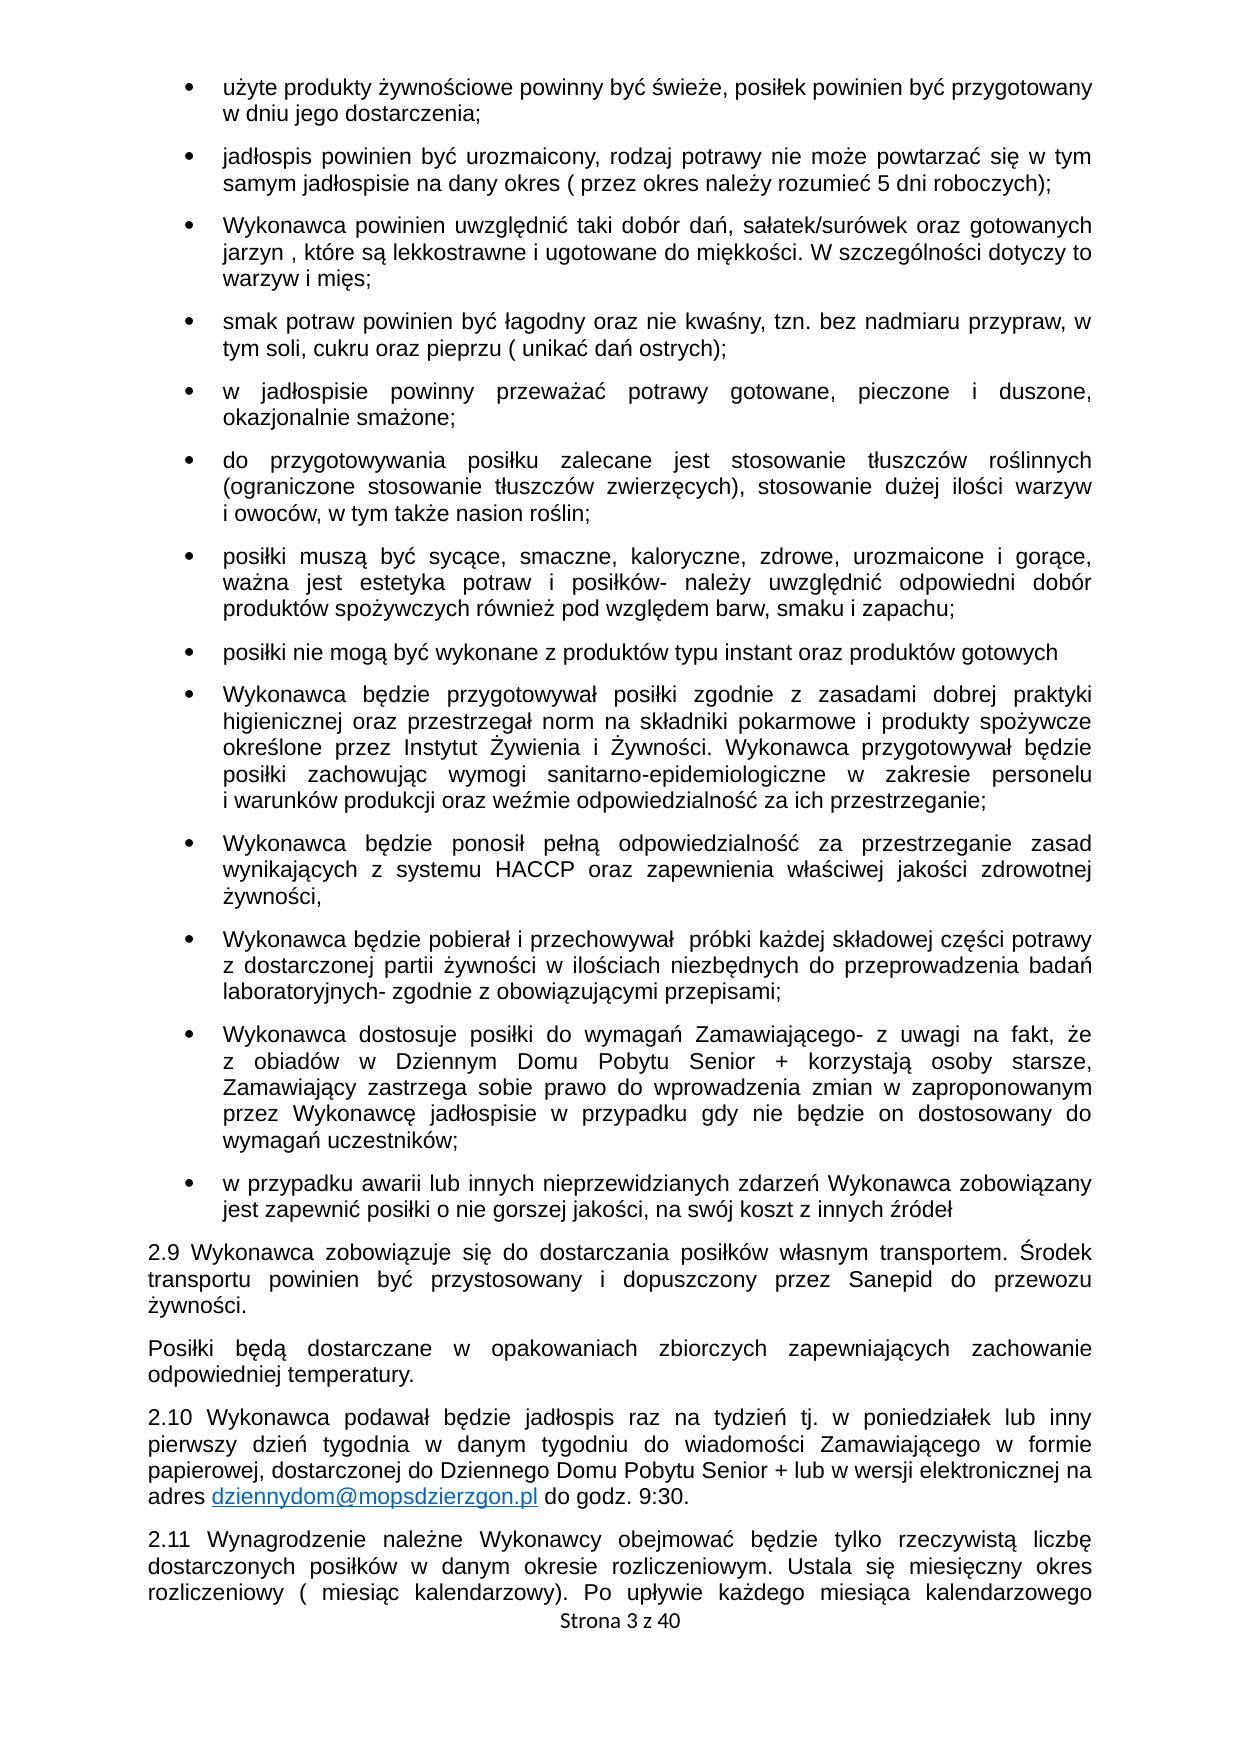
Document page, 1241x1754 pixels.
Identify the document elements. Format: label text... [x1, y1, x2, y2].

text 2.11 Wynagrodzenie należne Wykonawcy obejmować będzie tylko rzeczywistą liczbę dostarczonych posiłków w danym okresie rozliczeniowym. Ustala się miesięczny okres rozliczeniowy ( miesiąc kalendarzowy). Po upływie każdego miesiąca kalendarzowego [148, 1526, 1093, 1605]
text 2.10 Wykonawca podawał będzie jadłospis raz na tydzień tj. w poniedziałek lub inny pierwszy dzień tygodnia w danym tygodniu do wiadomości Zamawiającego w formie papierowej, dostarczonej do Dziennego Domu Pobytu Senior + lub w wersji elektronicznej na adres dziennydom@mopsdzierzgon.pl do godz. 9:30. [148, 1404, 1093, 1510]
list Wykonawca będzie ponosił pełną odpowiedzialność za przestrzeganie zasad wynikających z systemu HACCP oraz zapewnienia właściwej jakości zdrowotnej żywności, [185, 830, 1093, 909]
list użyte produkty żywnościowe powinny być świeże, posiłek powinien być przygotowany w dniu jego dostarczenia; [185, 74, 1093, 126]
list Wykonawca dostosuje posiłki do wymagań Zamawiającego- z uwagi na fakt, że z obiadów w Dziennym Domu Pobytu Senior + korzystają osoby starsze, Zamawiający zastrzega sobie prawo do wprowadzenia zmian w zaproponowanym przez Wykonawcę jadłospisie w przypadku gdy nie będzie on dostosowany do wymagań uczestników; [185, 1021, 1093, 1153]
list w jadłospisie powinny przeważać potrawy gotowane, pieczone i duszone, okazjonalnie smażone; [185, 378, 1093, 430]
list w przypadku awarii lub innych nieprzewidzianych zdarzeń Wykonawca zobowiązany jest zapewnić posiłki o nie gorszej jakości, na swój koszt z innych źródeł [185, 1170, 1093, 1222]
list posiłki nie mogą być wykonane z produktów typu instant oraz produktów gotowych [185, 638, 1093, 665]
list Wykonawca powinien uwzględnić taki dobór dań, sałatek/surówek oraz gotowanych jarzyn , które są lekkostrawne i ugotowane do miękkości. W szczególności dotyczy to warzyw i mięs; [185, 212, 1093, 292]
text 2.9 Wykonawca zobowiązuje się do dostarczania posiłków własnym transportem. Środek transportu powinien być przystosowany i dopuszczony przez Sanepid do przewozu żywności. [148, 1239, 1093, 1318]
list jadłospis powinien być urozmaicony, rodzaj potrawy nie może powtarzać się w tym samym jadłospisie na dany okres ( przez okres należy rozumieć 5 dni roboczych); [185, 143, 1093, 196]
list smak potraw powinien być łagodny oraz nie kwaśny, tzn. bez nadmiaru przypraw, w tym soli, cukru oraz pieprzu ( unikać dań ostrych); [185, 308, 1093, 361]
list Wykonawca będzie przygotowywał posiłki zgodnie z zasadami dobrej praktyki higienicznej oraz przestrzegał norm na składniki pokarmowe i produkty spożywcze określone przez Instytut Żywienia i Żywności. Wykonawca przygotowywał będzie posiłki zachowując wymogi sanitarno-epidemiologiczne w zakresie personelu i warunków produkcji oraz weźmie odpowiedzialność za ich przestrzeganie; [185, 681, 1093, 813]
list Wykonawca będzie pobierał i przechowywał próbki każdej składowej części potrawy z dostarczonej partii żywności w ilościach niezbędnych do przeprowadzenia badań laboratoryjnych- zgodnie z obowiązującymi przepisami; [185, 926, 1093, 1005]
list do przygotowywania posiłku zalecane jest stosowanie tłuszczów roślinnych (ograniczone stosowanie tłuszczów zwierzęcych), stosowanie dużej ilości warzyw i owoców, w tym także nasion roślin; [185, 447, 1093, 526]
text Posiłki będą dostarczane w opakowaniach zbiorczych zapewniających zachowanie odpowiedniej temperatury. [148, 1335, 1093, 1388]
list posiłki muszą być sycące, smaczne, kaloryczne, zdrowe, urozmaicone i gorące, ważna jest estetyka potraw i posiłków- należy uwzględnić odpowiedni dobór produktów spożywczych również pod względem barw, smaku i zapachu; [185, 543, 1093, 622]
